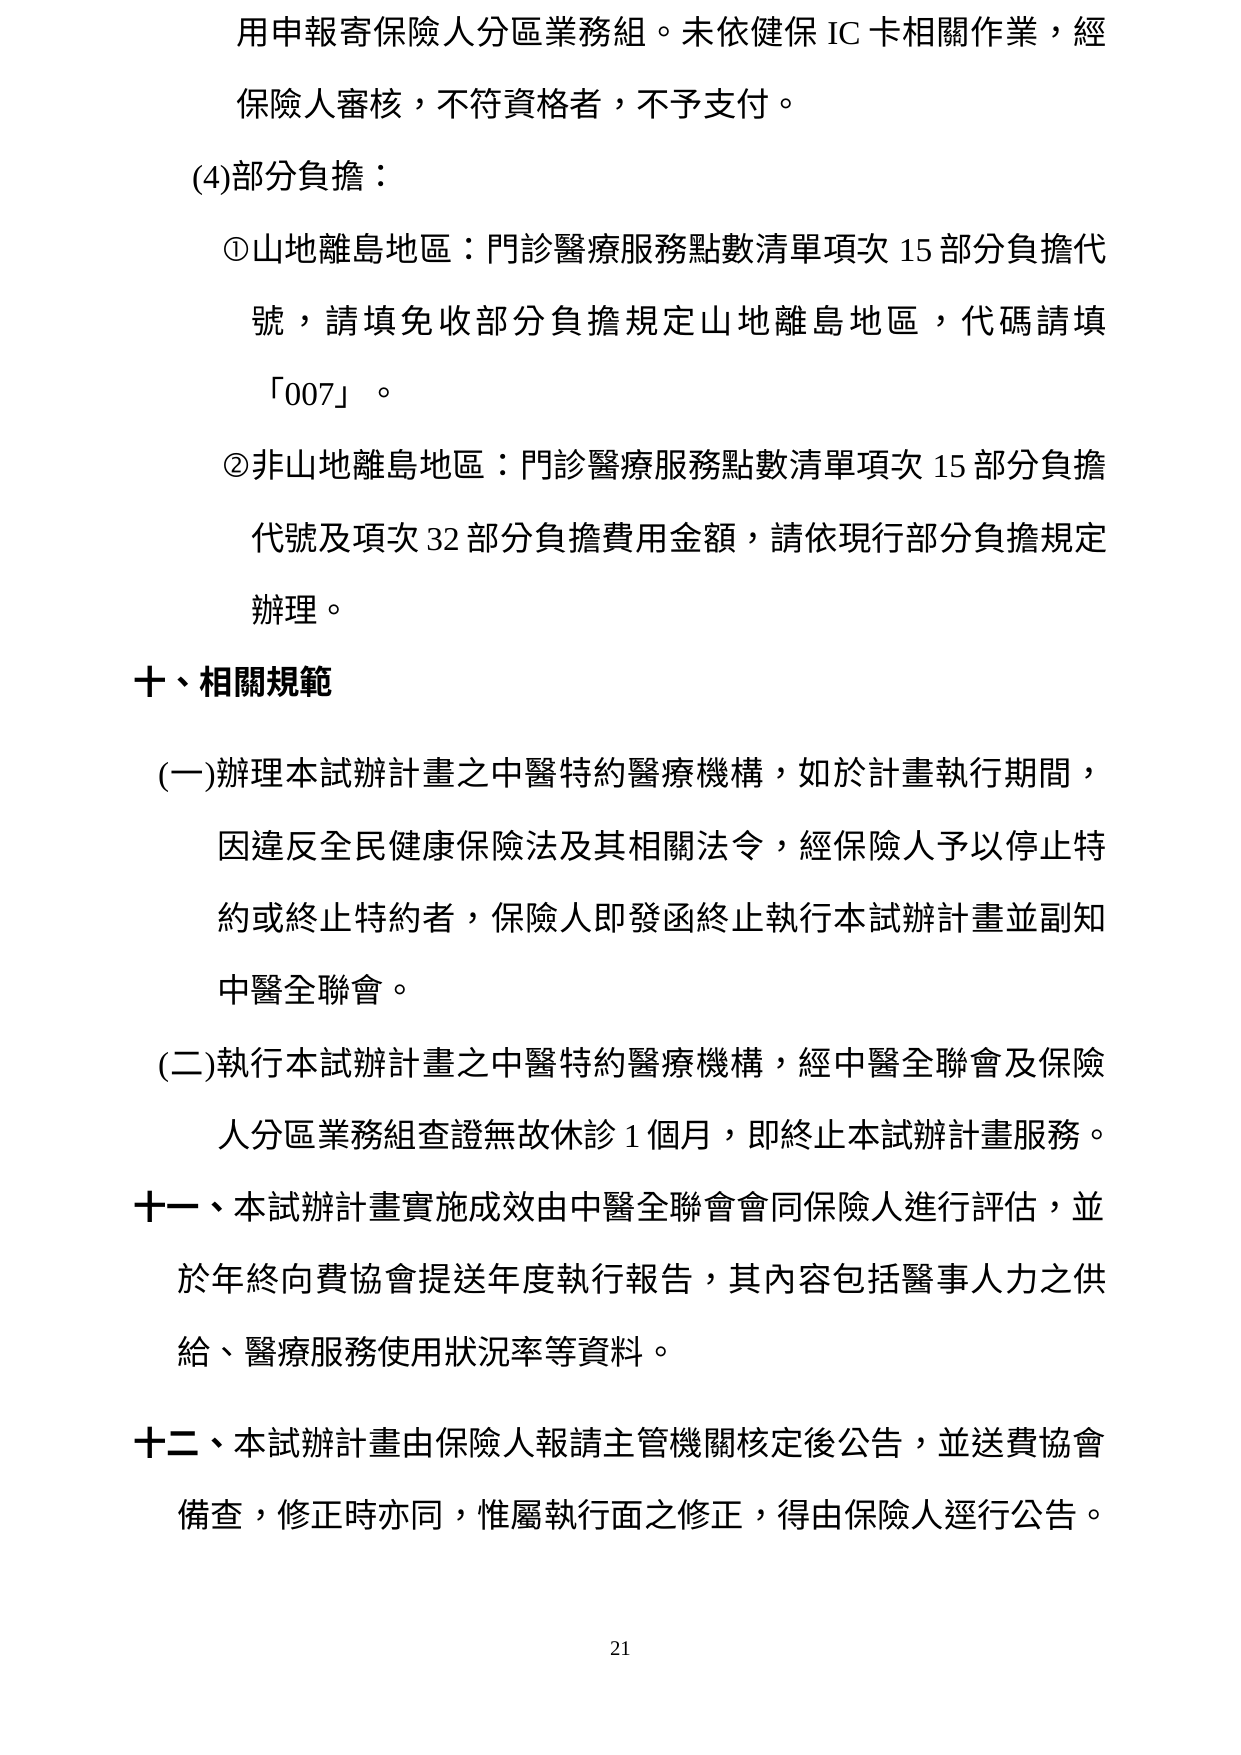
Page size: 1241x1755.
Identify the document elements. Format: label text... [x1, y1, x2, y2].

text 十一、本試辦計畫實施成效由中醫全聯會會同保險人進行評估，並於年終向費協會提送年度執行報告，其內容包括醫事人力之供給、醫療服務使用狀況率等資料。 [133, 1181, 1107, 1374]
text (4)部分負擔： [133, 150, 1107, 198]
text (一)辦理本試辦計畫之中醫特約醫療機構，如於計畫執行期間，因違反全民健康保險法及其相關法令，經保險人予以停止特約或終止特約者，保險人即發函終止執行本試辦計畫並副知中醫全聯會。 [158, 747, 1107, 1012]
text 十、相關規範 [133, 656, 1107, 704]
text (二)執行本試辦計畫之中醫特約醫療機構，經中醫全聯會及保險人分區業務組查證無故休診1個月，即終止本試辦計畫服務。 [158, 1036, 1107, 1157]
text 非山地離島地區：門診醫療服務點數清單項次15部分負擔代號及項次32部分負擔費用金額，請依現行部分負擔規定辦理。 [221, 439, 1107, 632]
text 十二、本試辦計畫由保險人報請主管機關核定後公告，並送費協會備查，修正時亦同，惟屬執行面之修正，得由保險人逕行公告。 [133, 1417, 1107, 1537]
text 山地離島地區：門診醫療服務點數清單項次15部分負擔代號，請填免收部分負擔規定山地離島地區，代碼請填「007」。 [221, 222, 1107, 415]
text 用申報寄保險人分區業務組。未依健保IC卡相關作業，經保險人審核，不符資格者，不予支付。 [192, 6, 1107, 126]
